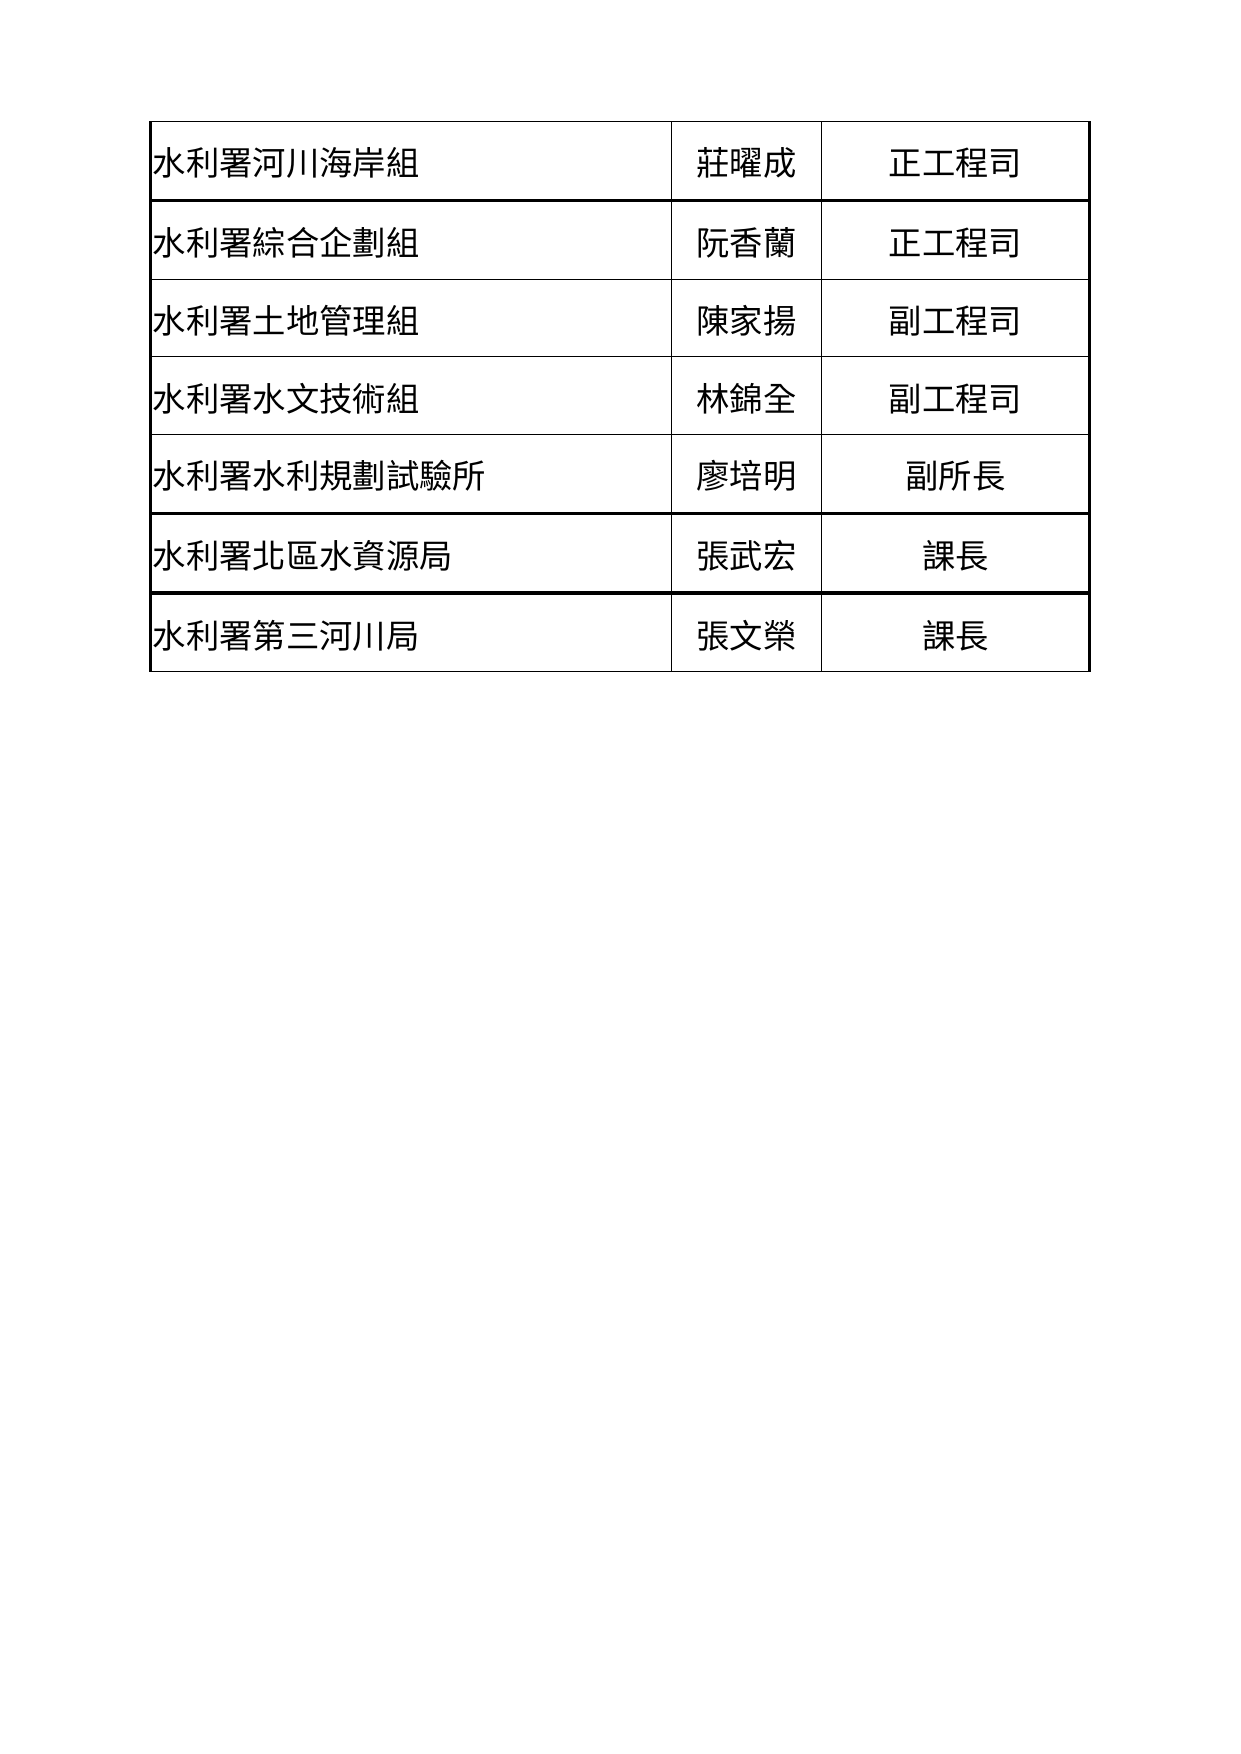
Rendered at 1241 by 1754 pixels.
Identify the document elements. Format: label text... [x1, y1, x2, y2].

table_cell 副工程司 [822, 280, 1088, 356]
table_cell 水利署北區水資源局 [152, 515, 671, 591]
table_cell 陳家揚 [672, 280, 821, 356]
table_cell 水利署水利規劃試驗所 [152, 435, 671, 512]
table_cell 課長 [822, 515, 1088, 591]
table_cell 課長 [822, 595, 1088, 671]
table_cell 副所長 [822, 435, 1088, 512]
table_cell 水利署河川海岸組 [152, 122, 671, 199]
table_cell 副工程司 [822, 357, 1088, 434]
table_cell 莊曜成 [672, 122, 821, 199]
table_cell 阮香蘭 [672, 202, 821, 278]
table_cell 水利署第三河川局 [152, 595, 671, 671]
table_cell 廖培明 [672, 435, 821, 512]
table_cell 林錦全 [672, 357, 821, 434]
table_cell 水利署水文技術組 [152, 357, 671, 434]
table_cell 正工程司 [822, 122, 1088, 199]
table_cell 張文榮 [672, 595, 821, 671]
table_cell 張武宏 [672, 515, 821, 591]
table_cell 水利署土地管理組 [152, 280, 671, 356]
table_cell 水利署綜合企劃組 [152, 202, 671, 278]
table_cell 正工程司 [822, 202, 1088, 278]
